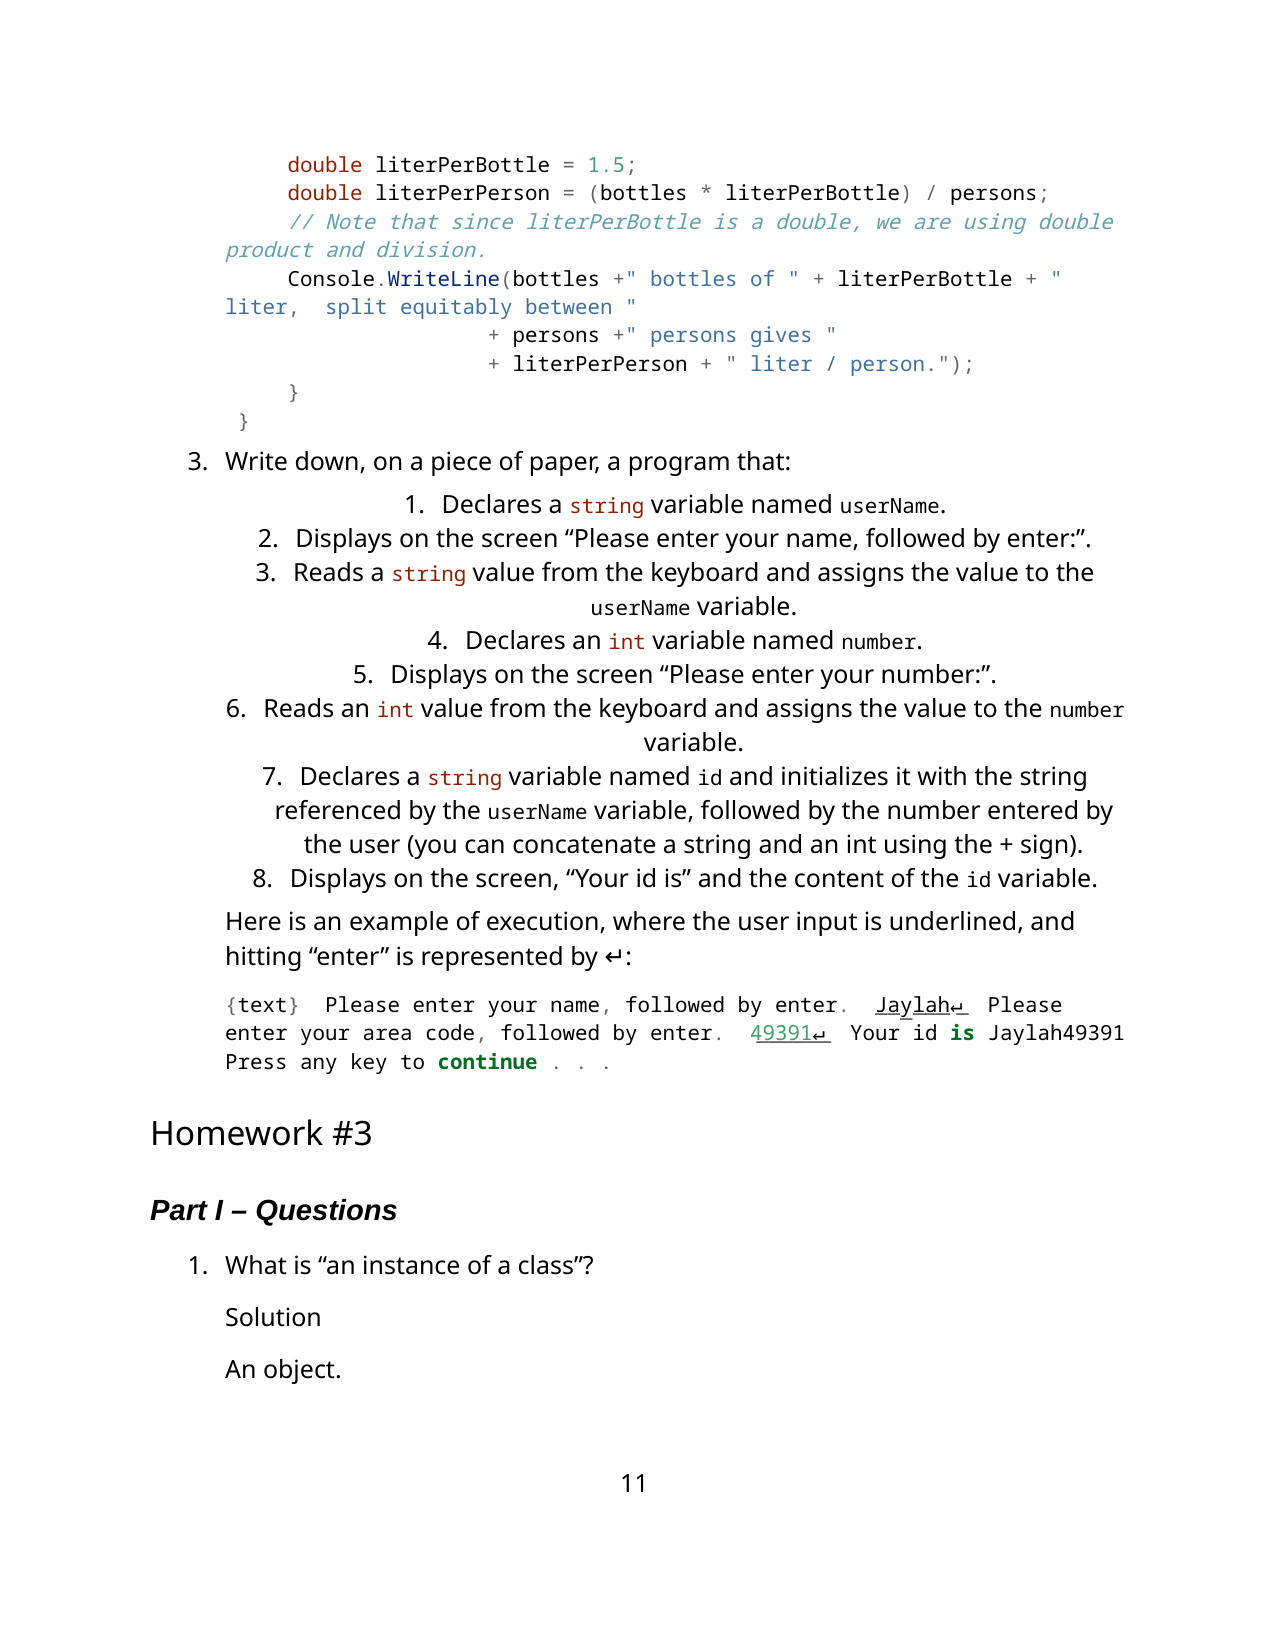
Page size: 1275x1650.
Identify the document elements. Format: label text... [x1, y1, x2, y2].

list Displays on the screen “Please enter your number:”. [225, 657, 1125, 691]
list + literPerPerson + " liter / person."); [187, 349, 1125, 377]
list An object. [187, 1352, 1125, 1386]
subtitle Part I – Questions [150, 1193, 1125, 1226]
list } [187, 406, 1125, 434]
list Displays on the screen “Please enter your name, followed by enter:”. [225, 520, 1125, 554]
list Console.WriteLine(bottles +" bottles of " + literPerBottle + " liter, split equitably between " [187, 264, 1125, 321]
list {text} Please enter your name, followed by enter. J͟a͟y͟l͟a͟h͟↵͟ Please enter your area code, followed by enter. 4͟9͟3͟9͟1͟↵͟ Your id is Jaylah49391 Press any key to continue . . . [187, 990, 1125, 1075]
list double literPerPerson = (bottles * literPerBottle) / persons; [187, 178, 1125, 207]
list Write down, on a piece of paper, a program that: [187, 443, 1125, 477]
list } [187, 377, 1125, 406]
list Here is an example of execution, where the user input is underlined, and hitting “enter” is represented by ↵: [187, 904, 1125, 972]
list Declares an int variable named number. [225, 623, 1125, 657]
list double literPerBottle = 1.5; [187, 150, 1125, 178]
list Declares a string variable named userName. [225, 486, 1125, 520]
list Displays on the screen, “Your id is” and the content of the id variable. [225, 861, 1125, 895]
list // Note that since literPerBottle is a double, we are using double product and division. [187, 207, 1125, 264]
list Declares a string variable named id and initializes it with the string referenced by the userName variable, followed by the number entered by the user (you can concatenate a string and an int using the + sign). [225, 759, 1125, 861]
list + persons +" persons gives " [187, 321, 1125, 349]
list Solution [187, 1299, 1125, 1334]
list Reads a string value from the keyboard and assigns the value to the userName variable. [225, 554, 1125, 623]
list Reads an int value from the keyboard and assigns the value to the number variable. [225, 691, 1125, 759]
subtitle Homework #3 [150, 1109, 1125, 1155]
list What is “an instance of a class”? [187, 1248, 1125, 1282]
